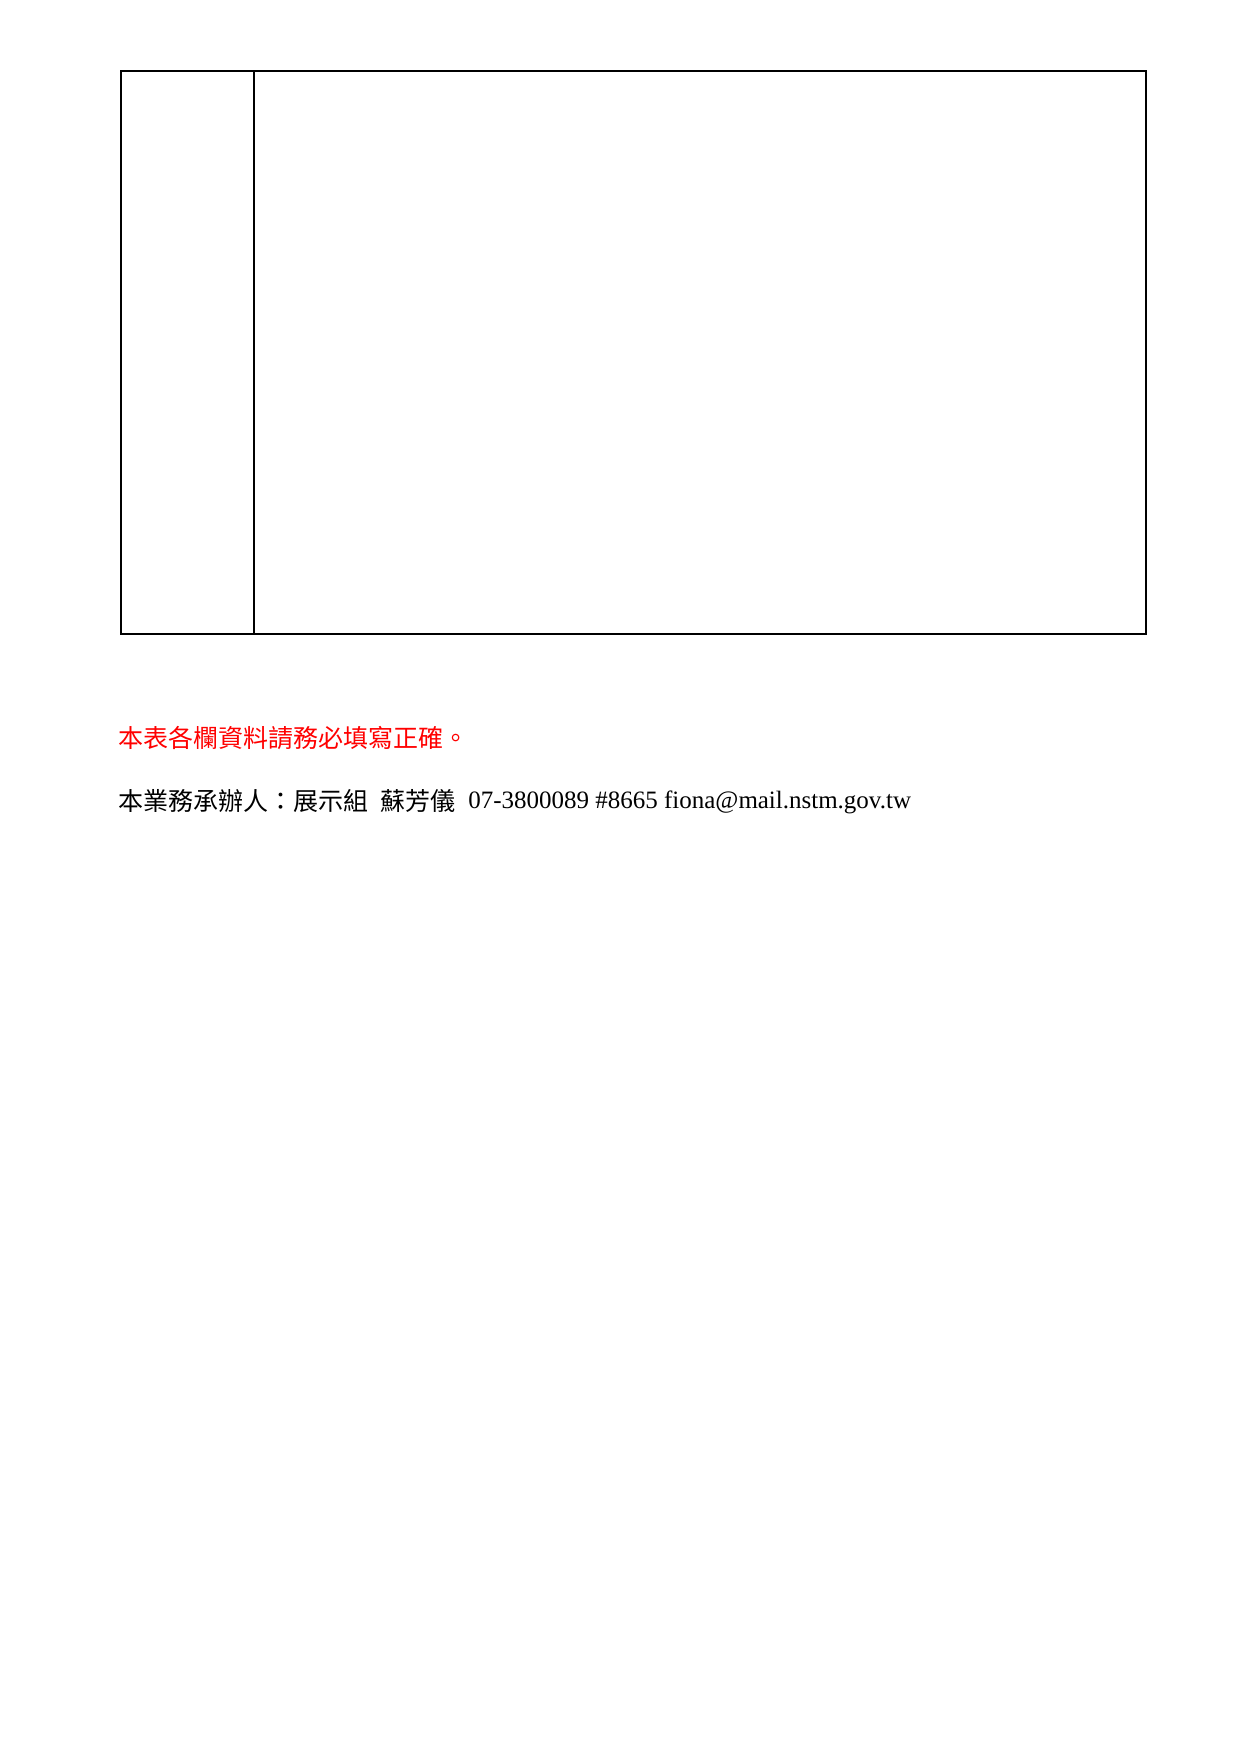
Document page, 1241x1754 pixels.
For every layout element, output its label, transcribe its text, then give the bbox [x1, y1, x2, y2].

table_cell [122, 72, 253, 633]
table_cell [255, 72, 1145, 633]
text 本業務承辦人：展示組 蘇芳儀 07-3800089 #8665 fiona@mail.nstm.gov.tw [118, 758, 1122, 820]
text 本表各欄資料請務必填寫正確。 [118, 695, 1122, 758]
